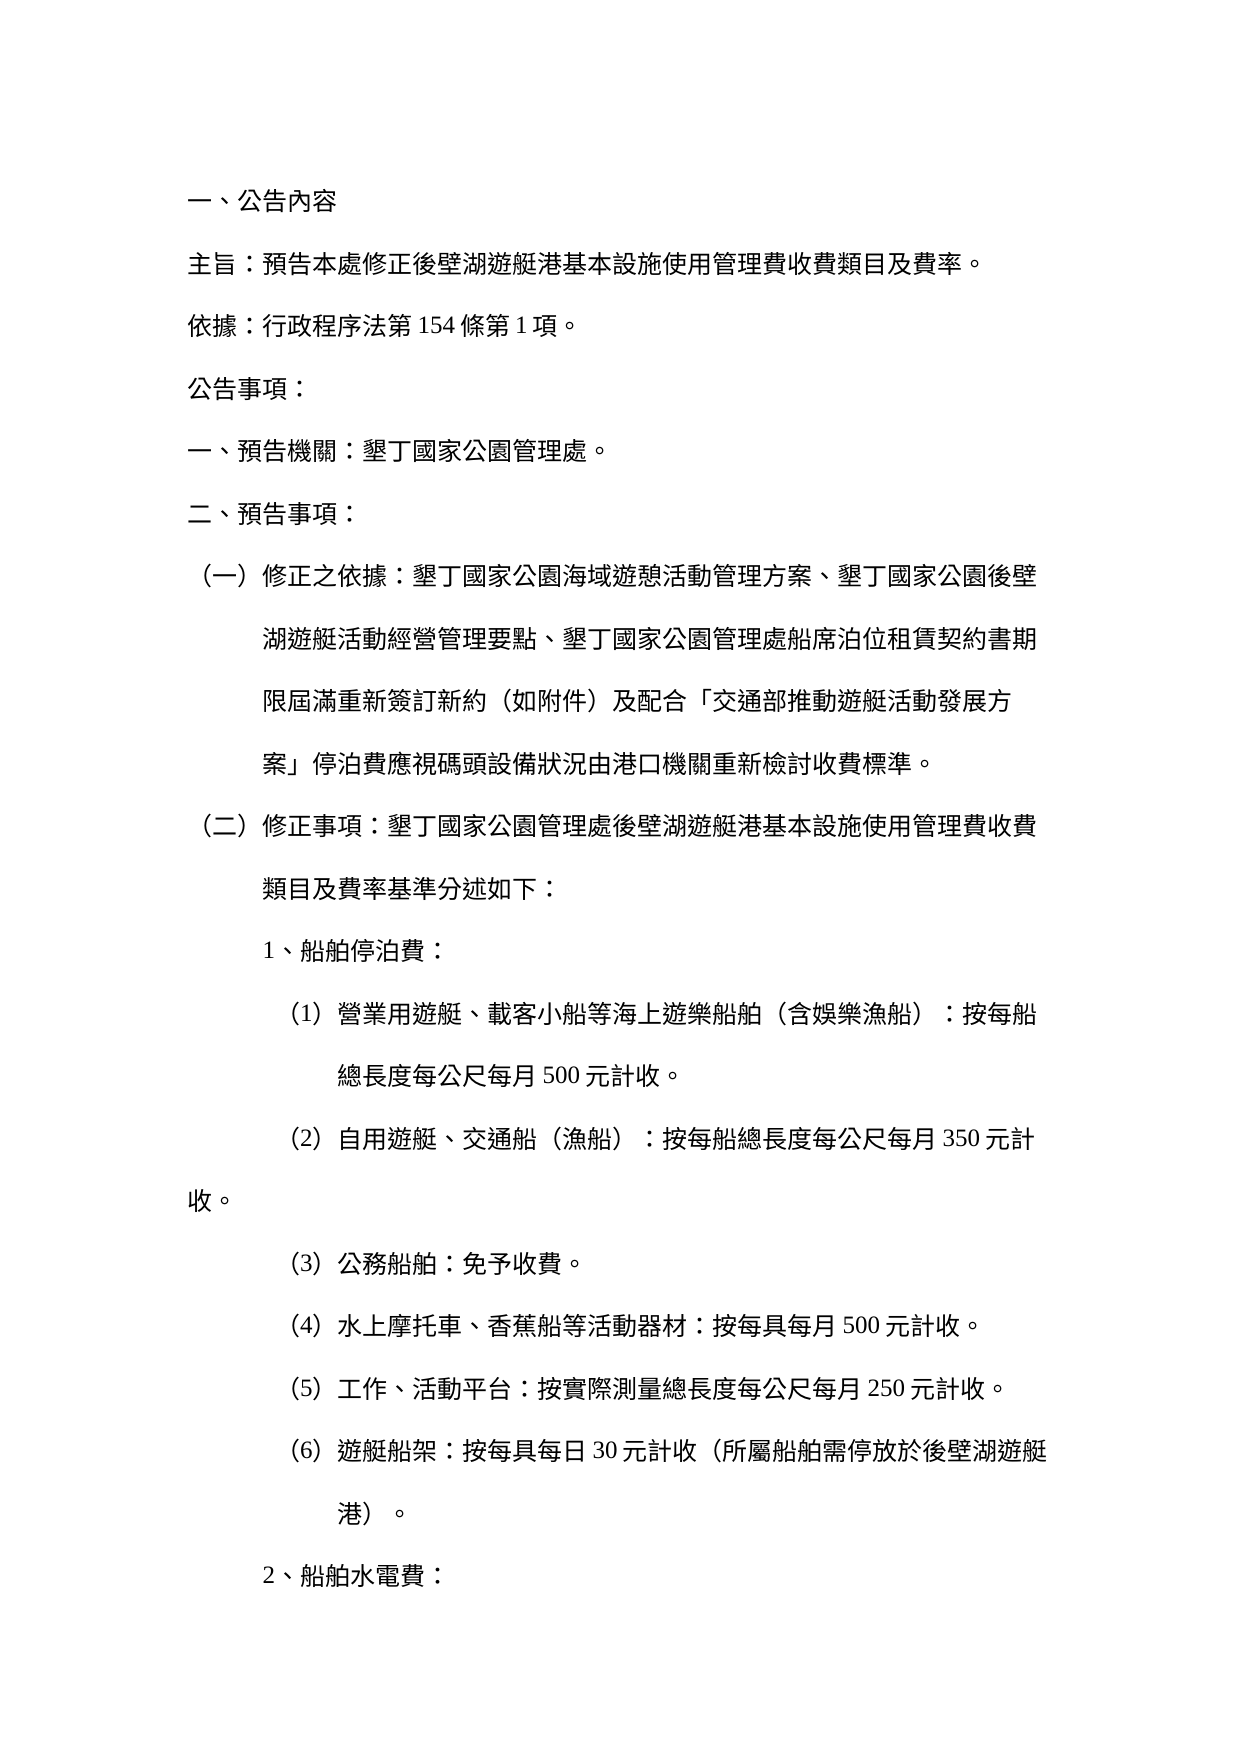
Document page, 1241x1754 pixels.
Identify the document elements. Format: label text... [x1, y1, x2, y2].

text （6）遊艇船架：按每具每日30元計收（所屬船舶需停放於後壁湖遊艇港）。 [275, 1408, 1053, 1533]
text 一、預告機關：墾丁國家公園管理處。 [187, 408, 1053, 471]
text 主旨：預告本處修正後壁湖遊艇港基本設施使用管理費收費類目及費率。 [187, 221, 1053, 283]
text （4）水上摩托車、香蕉船等活動器材：按每具每月500元計收。 [187, 1283, 1053, 1346]
text 二、預告事項： [187, 471, 1053, 533]
text （3）公務船舶：免予收費。 [187, 1221, 1053, 1283]
text 公告事項： [187, 346, 1053, 408]
text （5）工作、活動平台：按實際測量總長度每公尺每月250元計收。 [187, 1346, 1053, 1408]
text 2、船舶水電費： [187, 1533, 1053, 1596]
text 一、公告內容 [187, 158, 1053, 221]
text （1）營業用遊艇、載客小船等海上遊樂船舶（含娛樂漁船）：按每船總長度每公尺每月500元計收。 [275, 971, 1053, 1096]
text 1、船舶停泊費： [187, 908, 1053, 971]
text （二）修正事項：墾丁國家公園管理處後壁湖遊艇港基本設施使用管理費收費類目及費率基準分述如下： [187, 783, 1053, 908]
text 依據：行政程序法第154條第1項。 [187, 283, 1053, 346]
text （一）修正之依據：墾丁國家公園海域遊憩活動管理方案、墾丁國家公園後壁湖遊艇活動經營管理要點、墾丁國家公園管理處船席泊位租賃契約書期限屆滿重新簽訂新約（如附件）及配合「交通部推動遊艇活動發展方案」停泊費應視碼頭設備狀況由港口機關重新檢討收費標準。 [187, 533, 1053, 783]
text （2）自用遊艇、交通船（漁船）：按每船總長度每公尺每月350元計收。 [187, 1096, 1053, 1221]
